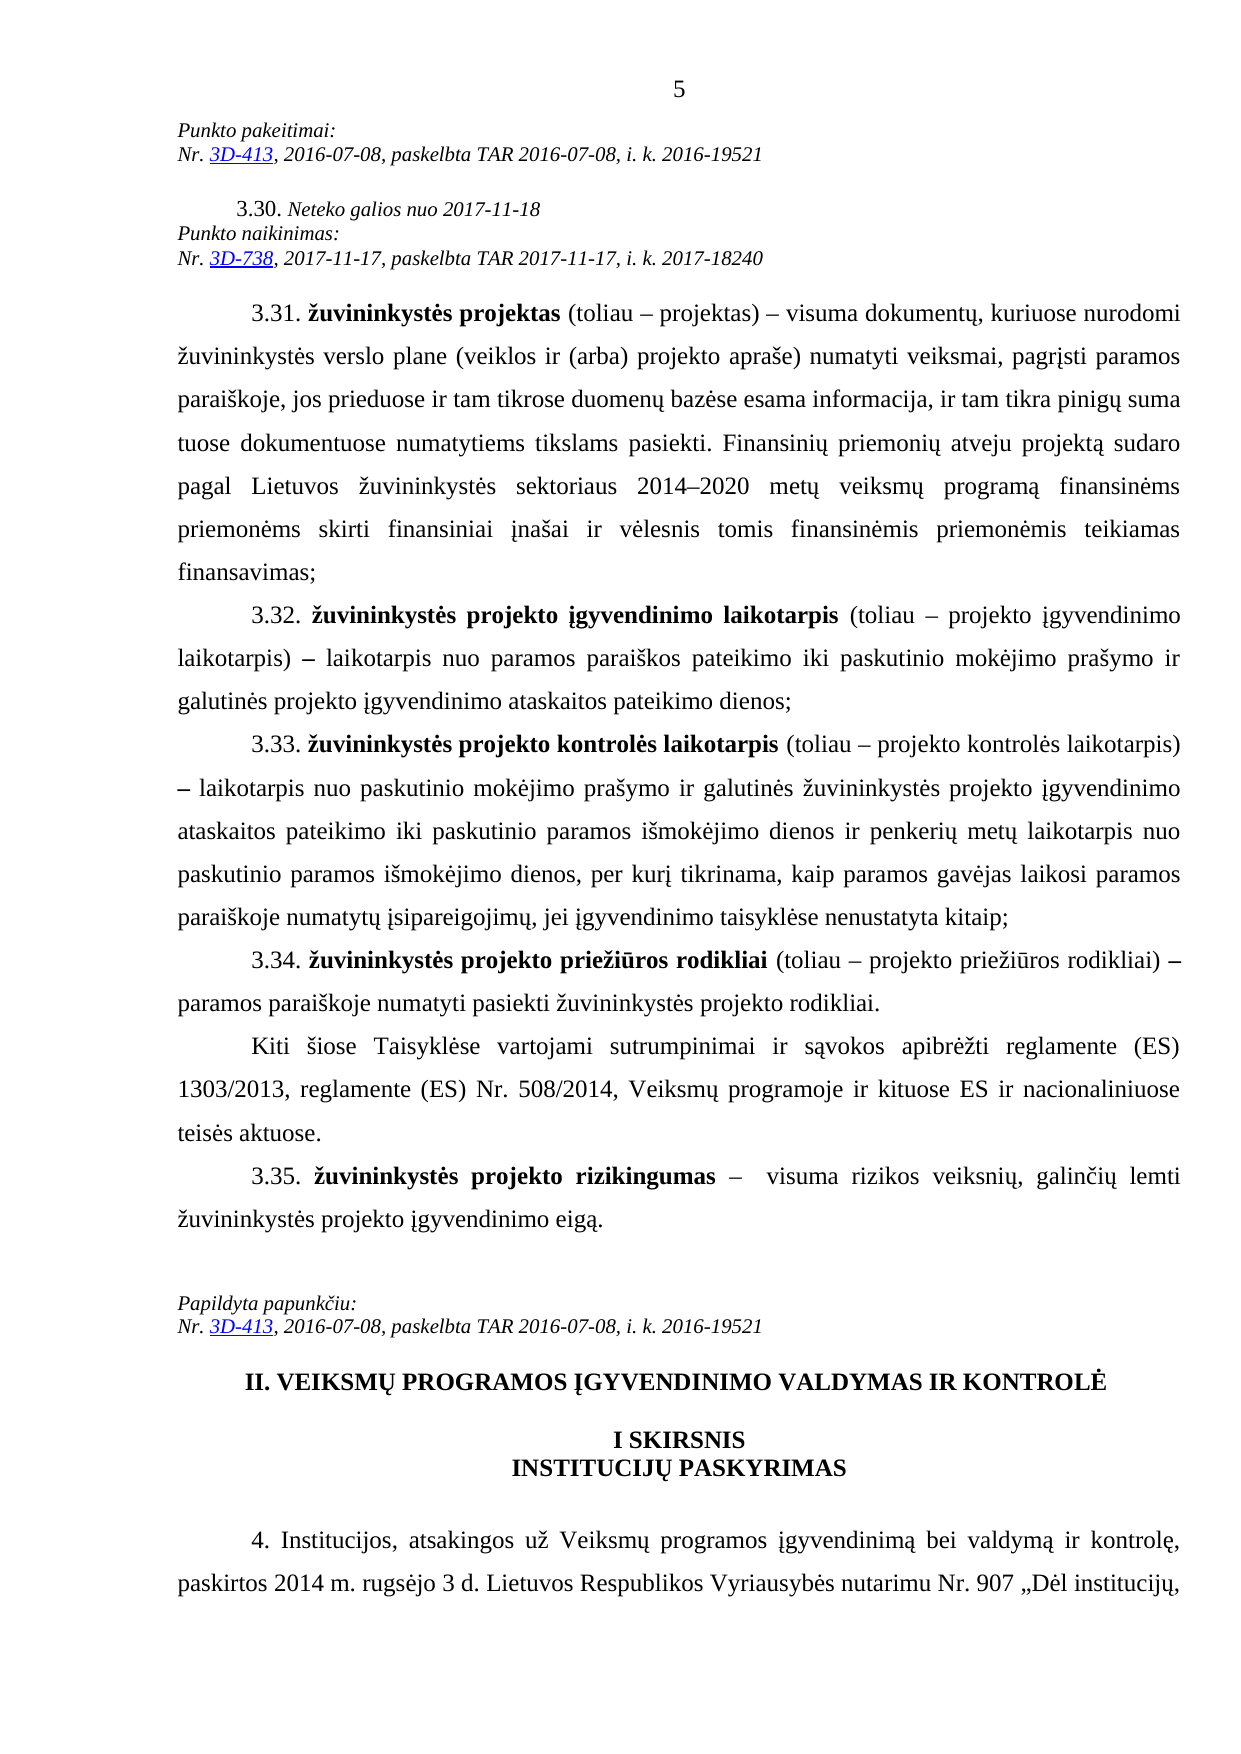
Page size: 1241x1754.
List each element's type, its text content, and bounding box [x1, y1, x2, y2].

text Nr. 3D-413, 2016-07-08, paskelbta TAR 2016-07-08, i. k. 2016-19521 [177, 1314, 1181, 1338]
text Kiti šiose Taisyklėse vartojami sutrumpinimai ir sąvokos apibrėžti reglamente (ES) 1303/2013, reglamente (ES) Nr. 508/2014, Veiksmų programoje ir kituose ES ir nacionaliniuose teisės aktuose. [177, 1031, 1181, 1146]
text I SKIRSNIS [177, 1425, 1181, 1453]
text 3.31. žuvininkystės projektas (toliau – projektas) – visuma dokumentų, kuriuose nurodomi žuvininkystės verslo plane (veiklos ir (arba) projekto apraše) numatyti veiksmai, pagrįsti paramos paraiškoje, jos prieduose ir tam tikrose duomenų bazėse esama informacija, ir tam tikra pinigų suma tuose dokumentuose numatytiems tikslams pasiekti. Finansinių priemonių atveju projektą sudaro pagal Lietuvos žuvininkystės sektoriaus 2014–2020 metų veiksmų programą finansinėms priemonėms skirti finansiniai įnašai ir vėlesnis tomis finansinėmis priemonėmis teikiamas finansavimas; [177, 298, 1181, 586]
text 3.34. žuvininkystės projekto priežiūros rodikliai (toliau – projekto priežiūros rodikliai) – paramos paraiškoje numatyti pasiekti žuvininkystės projekto rodikliai. [177, 945, 1181, 1017]
text Punkto pakeitimai: [177, 118, 1181, 142]
text 3.30. Neteko galios nuo 2017-11-18 [177, 195, 1181, 221]
text 3.35. žuvininkystės projekto rizikingumas – visuma rizikos veiksnių, galinčių lemti žuvininkystės projekto įgyvendinimo eigą. [177, 1161, 1181, 1233]
text 3.32. žuvininkystės projekto įgyvendinimo laikotarpis (toliau – projekto įgyvendinimo laikotarpis) – laikotarpis nuo paramos paraiškos pateikimo iki paskutinio mokėjimo prašymo ir galutinės projekto įgyvendinimo ataskaitos pateikimo dienos; [177, 600, 1181, 715]
text Papildyta papunkčiu: [177, 1290, 1181, 1314]
text 3.33. žuvininkystės projekto kontrolės laikotarpis (toliau – projekto kontrolės laikotarpis) – laikotarpis nuo paskutinio mokėjimo prašymo ir galutinės žuvininkystės projekto įgyvendinimo ataskaitos pateikimo iki paskutinio paramos išmokėjimo dienos ir penkerių metų laikotarpis nuo paskutinio paramos išmokėjimo dienos, per kurį tikrinama, kaip paramos gavėjas laikosi paramos paraiškoje numatytų įsipareigojimų, jei įgyvendinimo taisyklėse nenustatyta kitaip; [177, 729, 1181, 931]
text Nr. 3D-413, 2016-07-08, paskelbta TAR 2016-07-08, i. k. 2016-19521 [177, 142, 1181, 166]
text II. Veiksmų programOS Įgyvendinimo VALDYMas IR KONTROLĖ [177, 1367, 1181, 1396]
text INSTITUCIJŲ PASKYRIMAS [177, 1453, 1181, 1482]
text Nr. 3D-738, 2017-11-17, paskelbta TAR 2017-11-17, i. k. 2017-18240 [177, 245, 1181, 269]
text 4. Institucijos, atsakingos už Veiksmų programos įgyvendinimą bei valdymą ir kontrolę, paskirtos 2014 m. rugsėjo 3 d. Lietuvos Respublikos Vyriausybės nutarimu Nr. 907 „Dėl institucijų, [177, 1525, 1181, 1597]
text Punkto naikinimas: [177, 221, 1181, 245]
